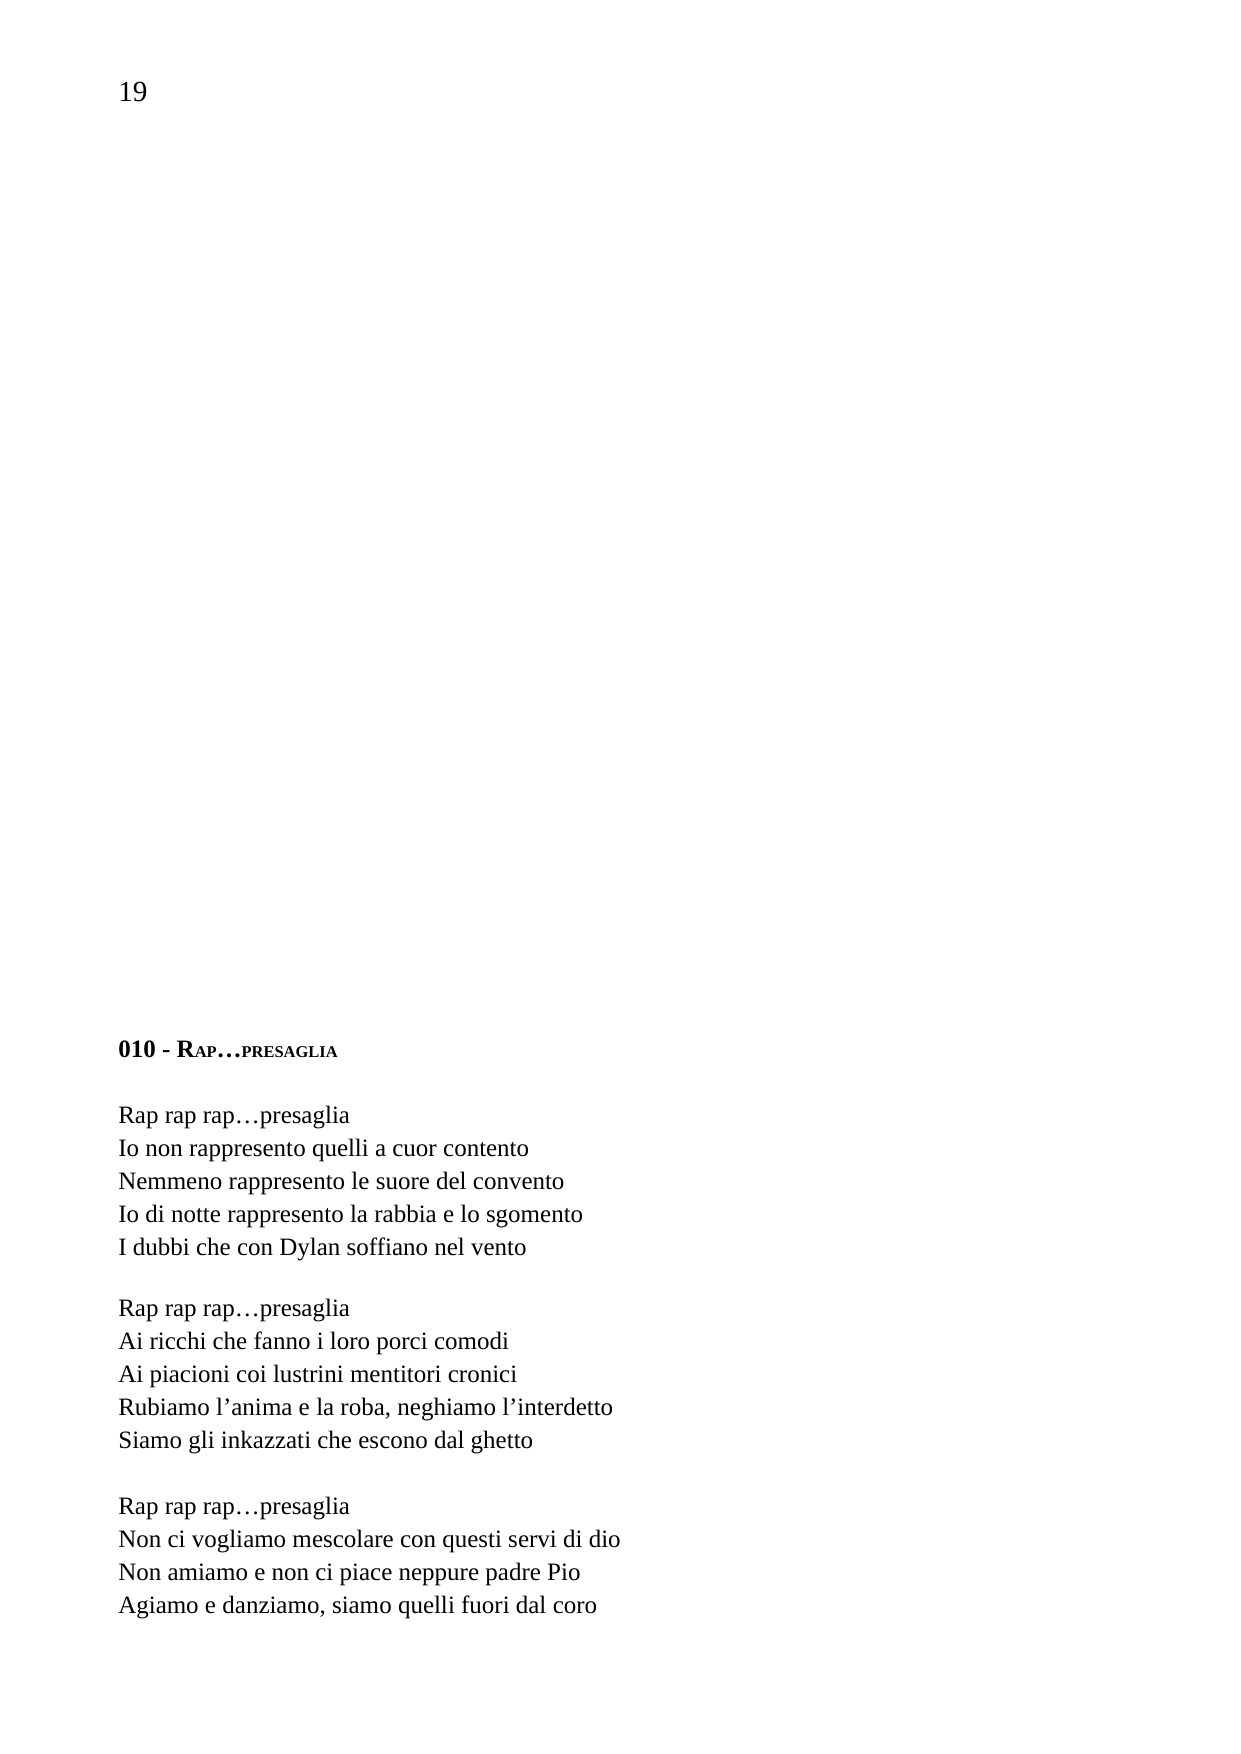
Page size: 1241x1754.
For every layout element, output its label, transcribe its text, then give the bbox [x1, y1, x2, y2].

subtitle Io non rappresento quelli a cuor contento [118, 1133, 1122, 1162]
subtitle Io di notte rappresento la rabbia e lo sgomento [118, 1199, 1122, 1228]
subtitle Non amiamo e non ci piace neppure padre Pio [118, 1557, 1122, 1586]
text Agiamo e danziamo, siamo quelli fuori dal coro [118, 1591, 1122, 1619]
subtitle Ai piacioni coi lustrini mentitori cronici [118, 1359, 1122, 1388]
subtitle Ai ricchi che fanno i loro porci comodi [118, 1326, 1122, 1355]
text Rap rap rap…presaglia [118, 1491, 1122, 1520]
subtitle Rap rap rap…presaglia [118, 1293, 1122, 1322]
subtitle Rap rap rap…presaglia [118, 1100, 1122, 1129]
text Rubiamo l’anima e la roba, neghiamo l’interdetto [118, 1392, 1122, 1421]
subtitle Non ci vogliamo mescolare con questi servi di dio [118, 1524, 1122, 1553]
subtitle I dubbi che con Dylan soffiano nel vento [118, 1232, 1122, 1261]
subtitle Nemmeno rappresento le suore del convento [118, 1166, 1122, 1195]
text Siamo gli inkazzati che escono dal ghetto [118, 1425, 1122, 1454]
subtitle 010 - Rap…presaglia [118, 1034, 1122, 1063]
